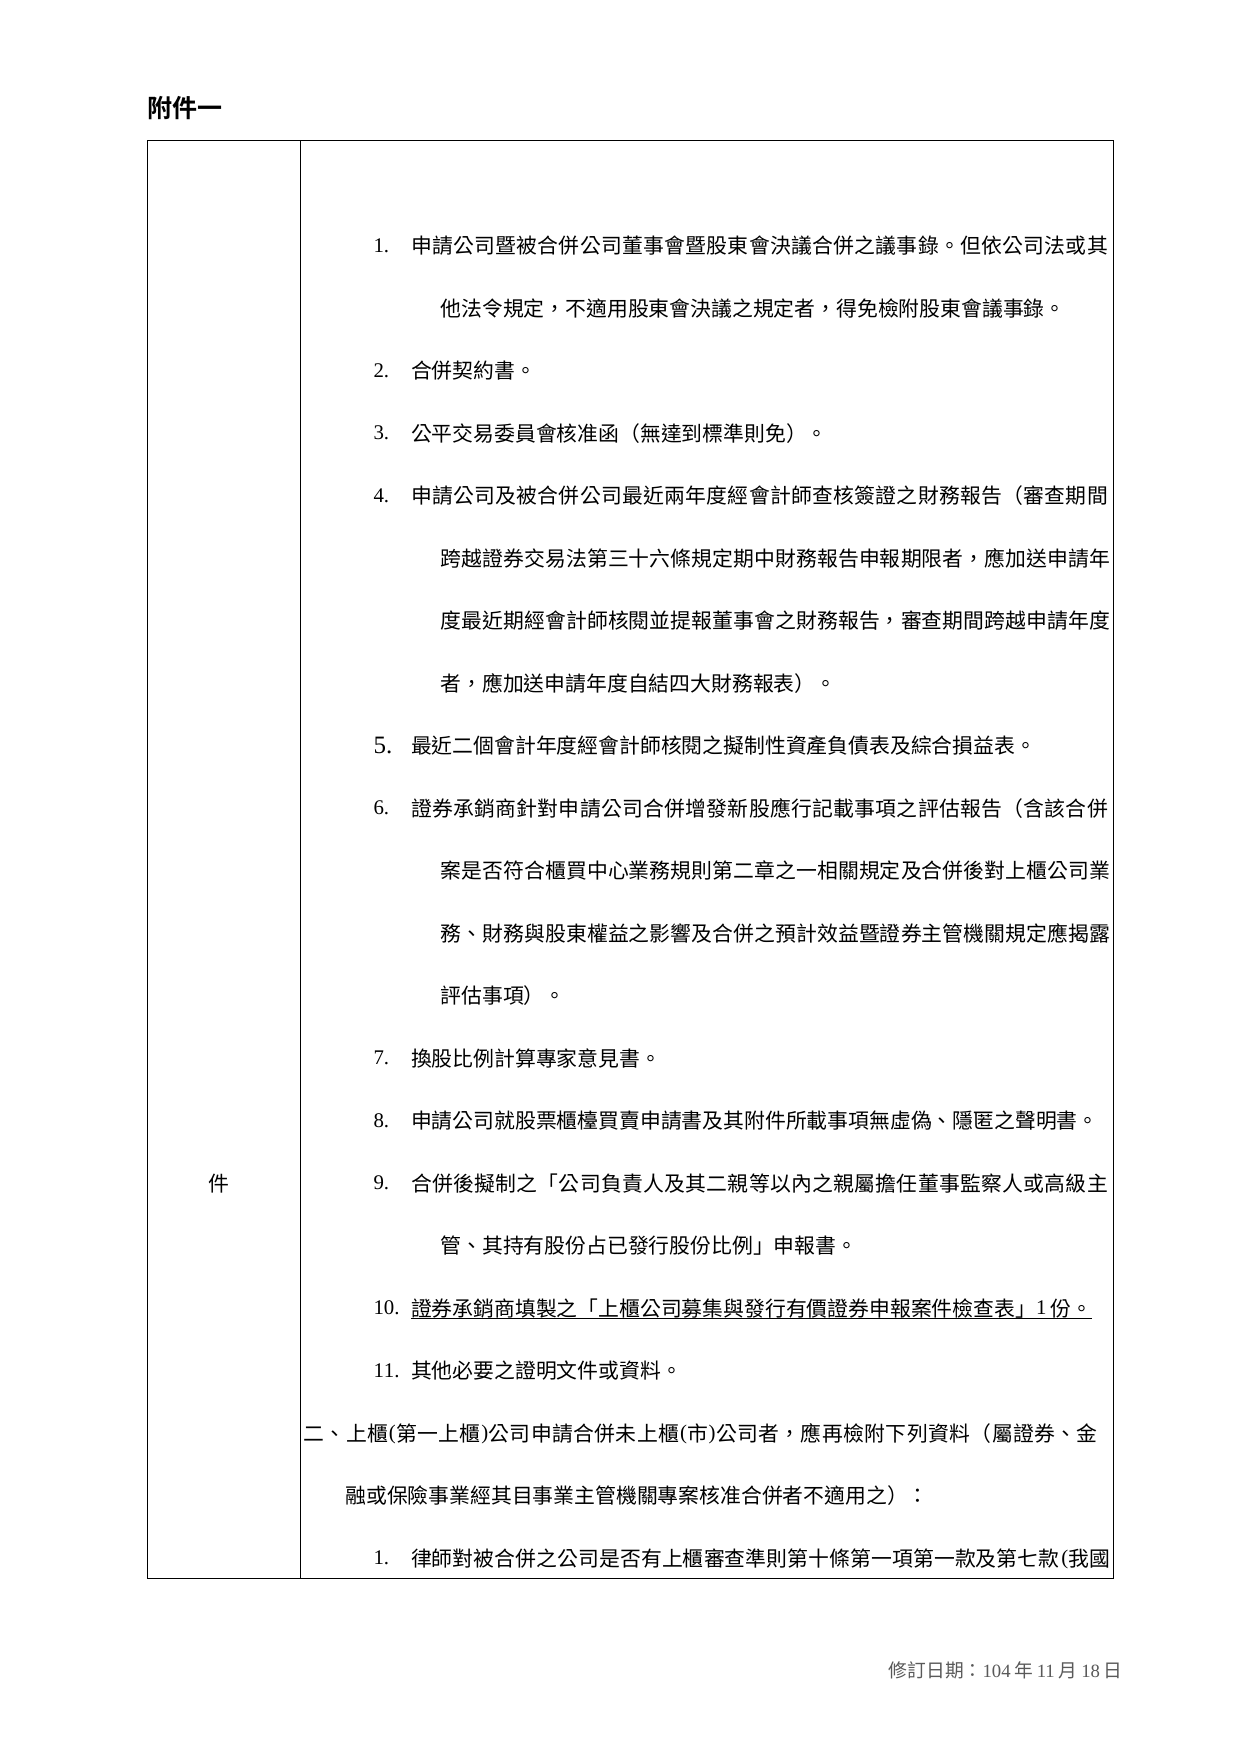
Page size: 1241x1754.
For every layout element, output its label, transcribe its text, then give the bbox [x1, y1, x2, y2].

table_cell 一、上櫃(第一上櫃)公司申請合併已(未)上櫃(市)公司者，應檢附下列資料： 申請公司暨被合併公司董事會暨股東會決議合併之議事錄。但依公司法或其他法令規定，不適用股東會決議之規定者，得免檢附股東會議事錄。 合併契約書。 公平交易委員會核准函（無達到標準則免）。 申請公司及被合併公司最近兩年度經會計師查核簽證之財務報告（審查期間跨越證券交易法第三十六條規定期中財務報告申報期限者，應加送申請年度最近期經會計師核閱並提報董事會之財務報告，審查期間跨越申請年度者，應加送申請年度自結四大財務報表）。 最近二個會計年度經會計師核閱之擬制性資產負債表及綜合損益表。 證券承銷商針對申請公司合併增發新股應行記載事項之評估報告（含該合併案是否符合櫃買中心業務規則第二章之一相關規定及合併後對上櫃公司業務、財務與股東權益之影響及合併之預計效益暨證券主管機關規定應揭露評估事項）。 換股比例計算專家意見書。 申請公司就股票櫃檯買賣申請書及其附件所載事項無虛偽、隱匿之聲明書。 合併後擬制之「公司負責人及其二親等以內之親屬擔任董事監察人或高級主管、其持有股份占已發行股份比例」申報書。 證券承銷商填製之「上櫃公司募集與發行有價證券申報案件檢查表」1份。 其他必要之證明文件或資料。 二、上櫃(第一上櫃)公司申請合併未上櫃(市)公司者，應再檢附下列資料（屬證券、金融或保險事業經其目事業主管機關專案核准合併者不適用之）： 律師對被合併之公司是否有上櫃審查準則第十條第一項第一款及第七款(我國未上櫃(市)公司適用)或外國審查準則第九條第一項第一款及第四款(未第一、第二上櫃(市)之外國公司適用)情事之意見。 主管機關對被合併之公司有無重大勞資糾紛、污染環境情事之意見。 被合併公司之內部控制聲明書。 查證或簽證會計師就其是否依相關法令及一般公認會計原則編製財務報告暨其內部控制有無重大缺失所出具之意見書。 被合併公司之股權分散表及股東名簿(磁片或光碟，內含股權分散彙總表)乙份。 依規定應辦理股票集中保管之承諾書及股票集中保管明細計算表（簡易合併者免送）。 有外國公司參與合併，應另檢送下列資料： (1)依法應取得經濟部投資審議委員會核准者，其經核准之證明文件。 (2)依註冊地國法律組織登記且有效存在之股份有限責任公司證明文件影本一份。 (3)中華民國會計師就適用會計原則差異及其對財務報告影響之意見書。 (4)非原簽證會計師就換股比例、價格等合理性暨合併整體綜效表現之分析報告。 [301, 141, 1113, 1578]
table_cell 附 件 [148, 141, 300, 1578]
